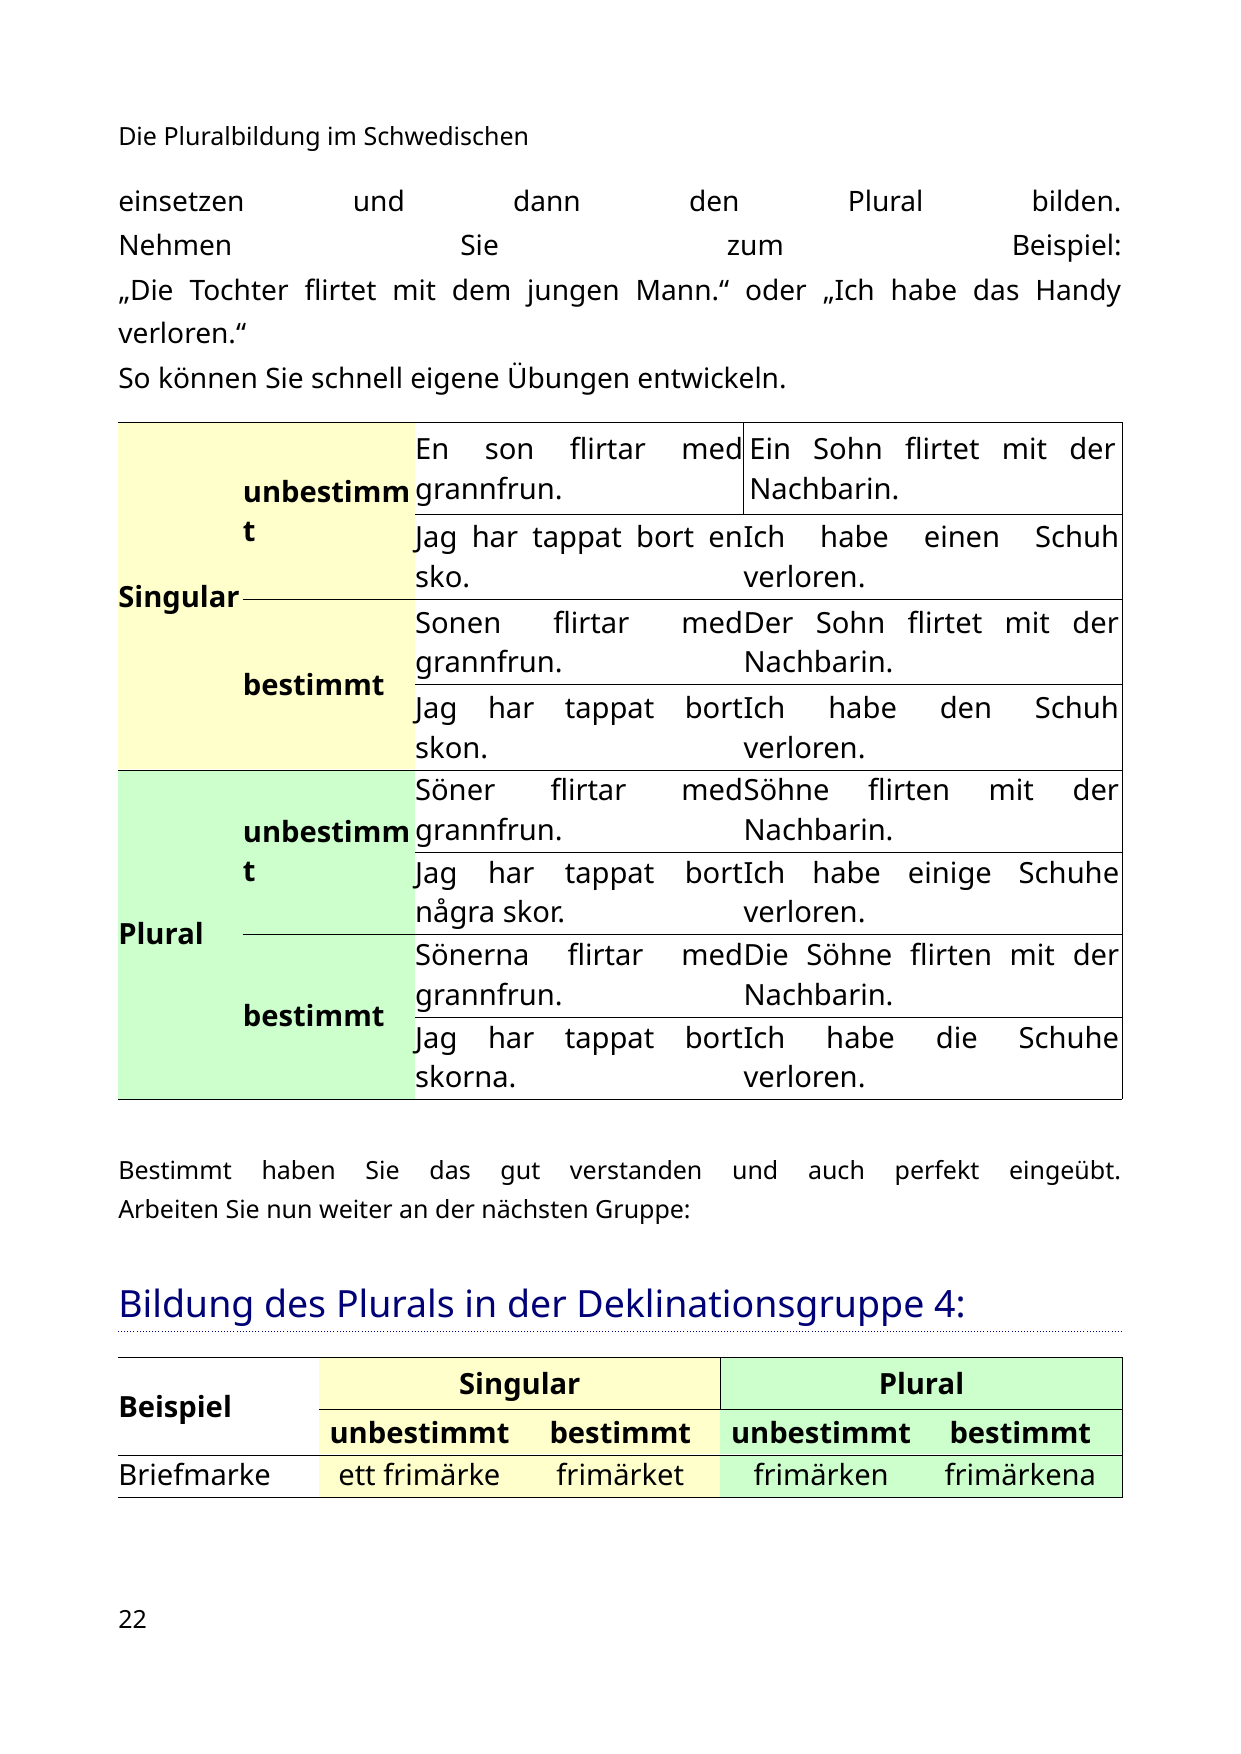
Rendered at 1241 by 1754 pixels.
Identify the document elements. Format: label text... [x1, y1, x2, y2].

table_cell ett frimärke [319, 1456, 520, 1497]
table_header Plural [721, 1358, 1122, 1409]
table_cell frimärket [520, 1456, 720, 1497]
table_cell Briefmarke [118, 1456, 319, 1497]
table_cell Jag har tappat bort en sko. [415, 515, 743, 599]
table_cell Söhne flirten mit der Nachbarin. [743, 771, 1122, 852]
table_cell Ich habe die Schuhe verloren. [743, 1018, 1122, 1099]
table_cell Plural [118, 771, 243, 1099]
table_cell Ich habe den Schuh verloren. [743, 685, 1122, 769]
table_cell Söner flirtar med grannfrun. [415, 771, 743, 852]
table_cell Jag har tappat bort några skor. [415, 853, 743, 934]
table_cell frimärkena [921, 1456, 1122, 1497]
text einsetzen und dann den Plural bilden. Nehmen Sie zum Beispiel: „Die Tochter flirtet mit dem jungen Mann.“ oder „Ich habe das Handy verloren.“ So können Sie schnell eigene Übungen entwickeln. [118, 182, 1122, 396]
table_cell Sönerna flirtar med grannfrun. [415, 935, 743, 1017]
table_cell bestimmt [243, 600, 415, 769]
table_header Beispiel [118, 1358, 319, 1454]
table_cell unbestimmt [243, 771, 415, 934]
table_cell Ich habe einen Schuh verloren. [743, 515, 1122, 599]
table_cell Sonen flirtar med grannfrun. [415, 600, 743, 684]
table_cell unbestimmt [720, 1410, 921, 1454]
table_cell bestimmt [243, 935, 415, 1099]
table_cell Jag har tappat bort skon. [415, 685, 743, 769]
table_cell Ich habe einige Schuhe verloren. [743, 853, 1122, 934]
table_cell Die Söhne flirten mit der Nachbarin. [743, 935, 1122, 1017]
table_cell unbestimmt [319, 1410, 520, 1454]
table_cell bestimmt [921, 1410, 1122, 1454]
table_cell bestimmt [520, 1410, 720, 1454]
table_cell Der Sohn flirtet mit der Nachbarin. [743, 600, 1122, 684]
table_cell Jag har tappat bort skorna. [415, 1018, 743, 1099]
table_header unbestimmt [243, 423, 415, 599]
table_header Singular [319, 1358, 720, 1409]
subtitle Bildung des Plurals in der Deklinationsgruppe 4: [118, 1277, 1122, 1331]
table_header Ein Sohn flirtet mit der Nachbarin. [744, 423, 1122, 514]
text Bestimmt haben Sie das gut verstanden und auch perfekt eingeübt. Arbeiten Sie nun weiter an der nächsten Gruppe: [118, 1153, 1122, 1226]
table_header Singular [118, 423, 243, 769]
table_header En son flirtar med grannfrun. [415, 423, 743, 514]
table_cell frimärken [720, 1456, 921, 1497]
